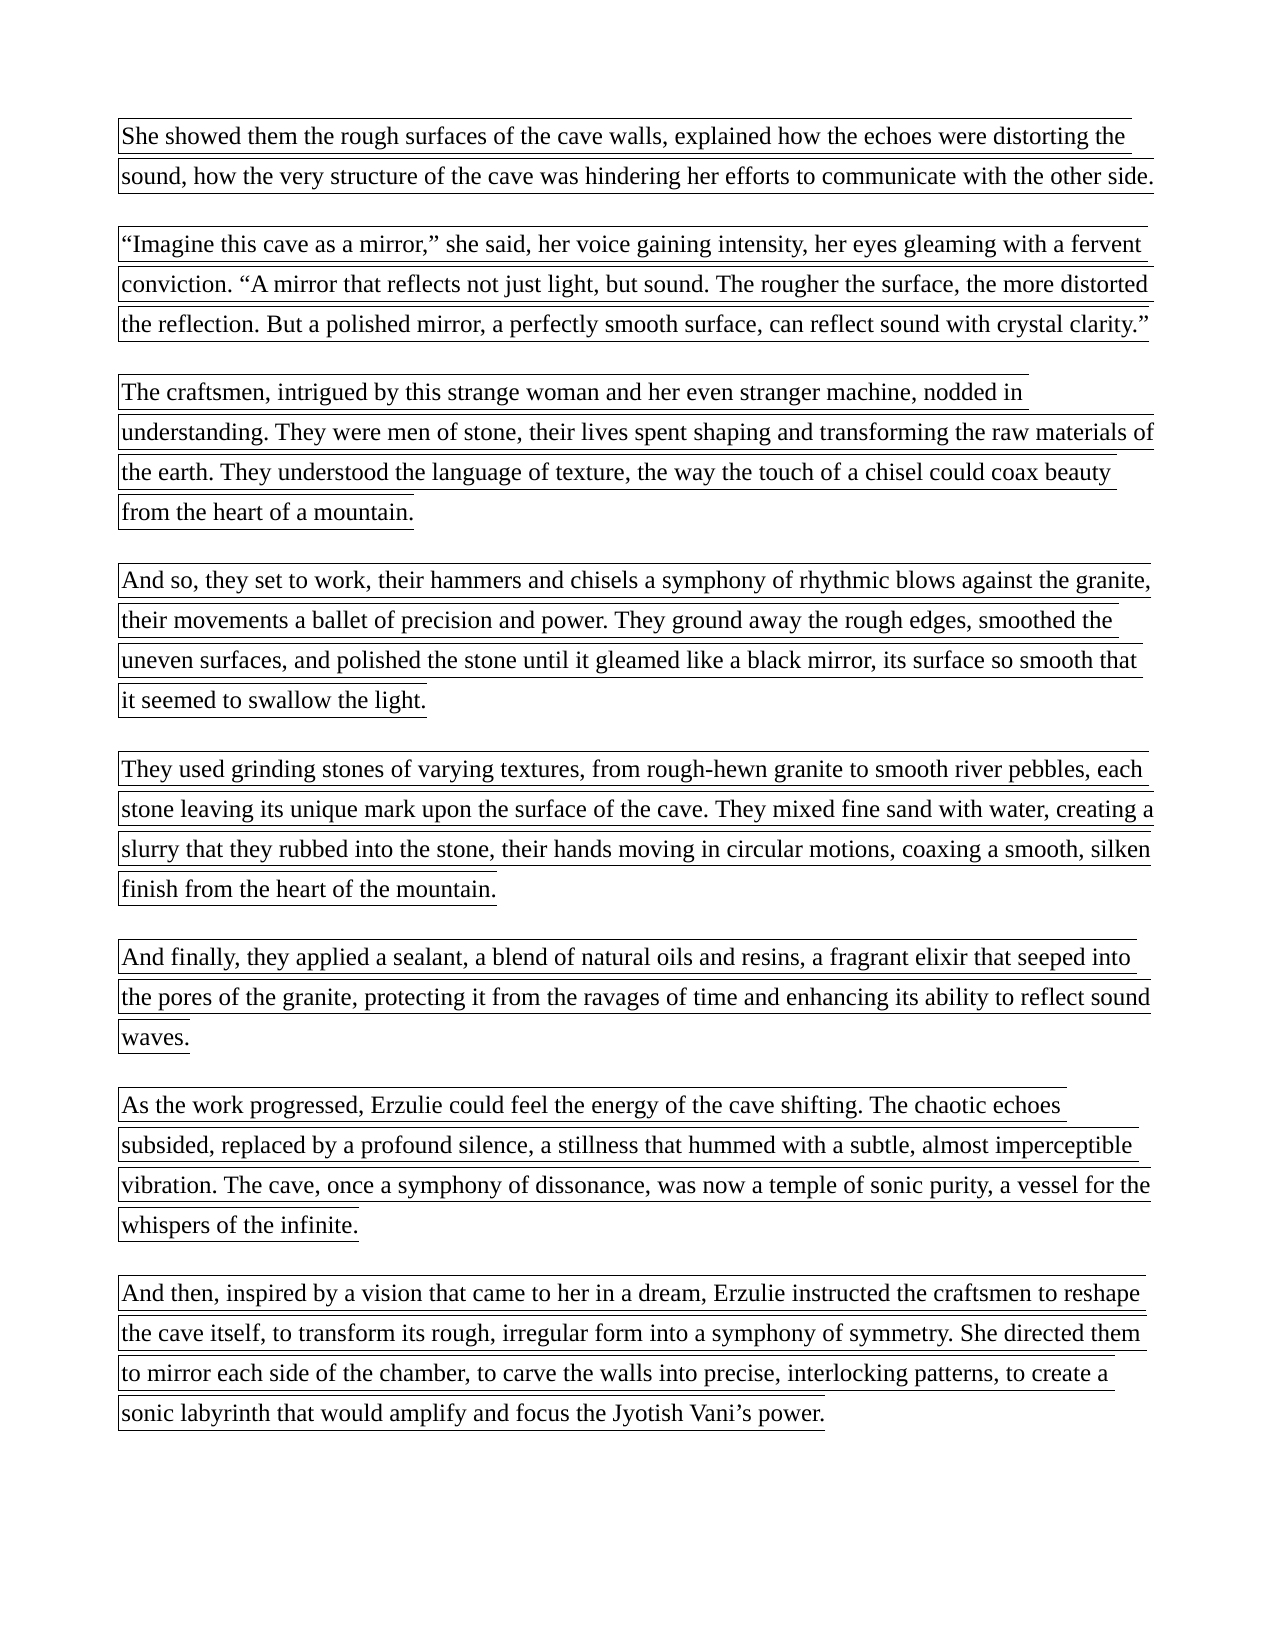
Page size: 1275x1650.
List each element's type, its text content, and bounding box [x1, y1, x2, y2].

text And then, inspired by a vision that came to her in a dream, Erzulie instructed the craftsmen to reshape the cave itself, to transform its rough, irregular form into a symphony of symmetry. She directed them to mirror each side of the chamber, to carve the walls into precise, interlocking patterns, to create a sonic labyrinth that would amplify and focus the Jyotish Vani’s power. [118, 1275, 1157, 1430]
text They used grinding stones of varying textures, from rough-hewn granite to smooth river pebbles, each stone leaving its unique mark upon the surface of the cave. They mixed fine sand with water, creating a slurry that they rubbed into the stone, their hands moving in circular motions, coaxing a smooth, silken finish from the heart of the mountain. [118, 751, 1157, 905]
text As the work progressed, Erzulie could feel the energy of the cave shifting. The chaotic echoes subsided, replaced by a profound silence, a stillness that hummed with a subtle, almost imperceptible vibration. The cave, once a symphony of dissonance, was now a temple of sonic purity, a vessel for the whispers of the infinite. [118, 1087, 1157, 1242]
text And finally, they applied a sealant, a blend of natural oils and resins, a fragrant elixir that seeped into the pores of the granite, protecting it from the ravages of time and enhancing its ability to reflect sound waves. [118, 939, 1157, 1053]
text She showed them the rough surfaces of the cave walls, explained how the echoes were distorting the sound, how the very structure of the cave was hindering her efforts to communicate with the other side. [118, 118, 1157, 193]
text And so, they set to work, their hammers and chisels a symphony of rhythmic blows against the granite, their movements a ballet of precision and power. They ground away the rough edges, smoothed the uneven surfaces, and polished the stone until it gleamed like a black mirror, its surface so smooth that it seemed to swallow the light. [118, 562, 1157, 717]
text The craftsmen, intrigued by this strange woman and her even stranger machine, nodded in understanding. They were men of stone, their lives spent shaping and transforming the raw materials of the earth. They understood the language of texture, the way the touch of a chisel could coax beauty from the heart of a mountain. [118, 374, 1157, 529]
text “Imagine this cave as a mirror,” she said, her voice gaining intensity, her eyes gleaming with a fervent conviction. “A mirror that reflects not just light, but sound. The rougher the surface, the more distorted the reflection. But a polished mirror, a perfectly smooth surface, can reflect sound with crystal clarity.” [118, 226, 1157, 341]
